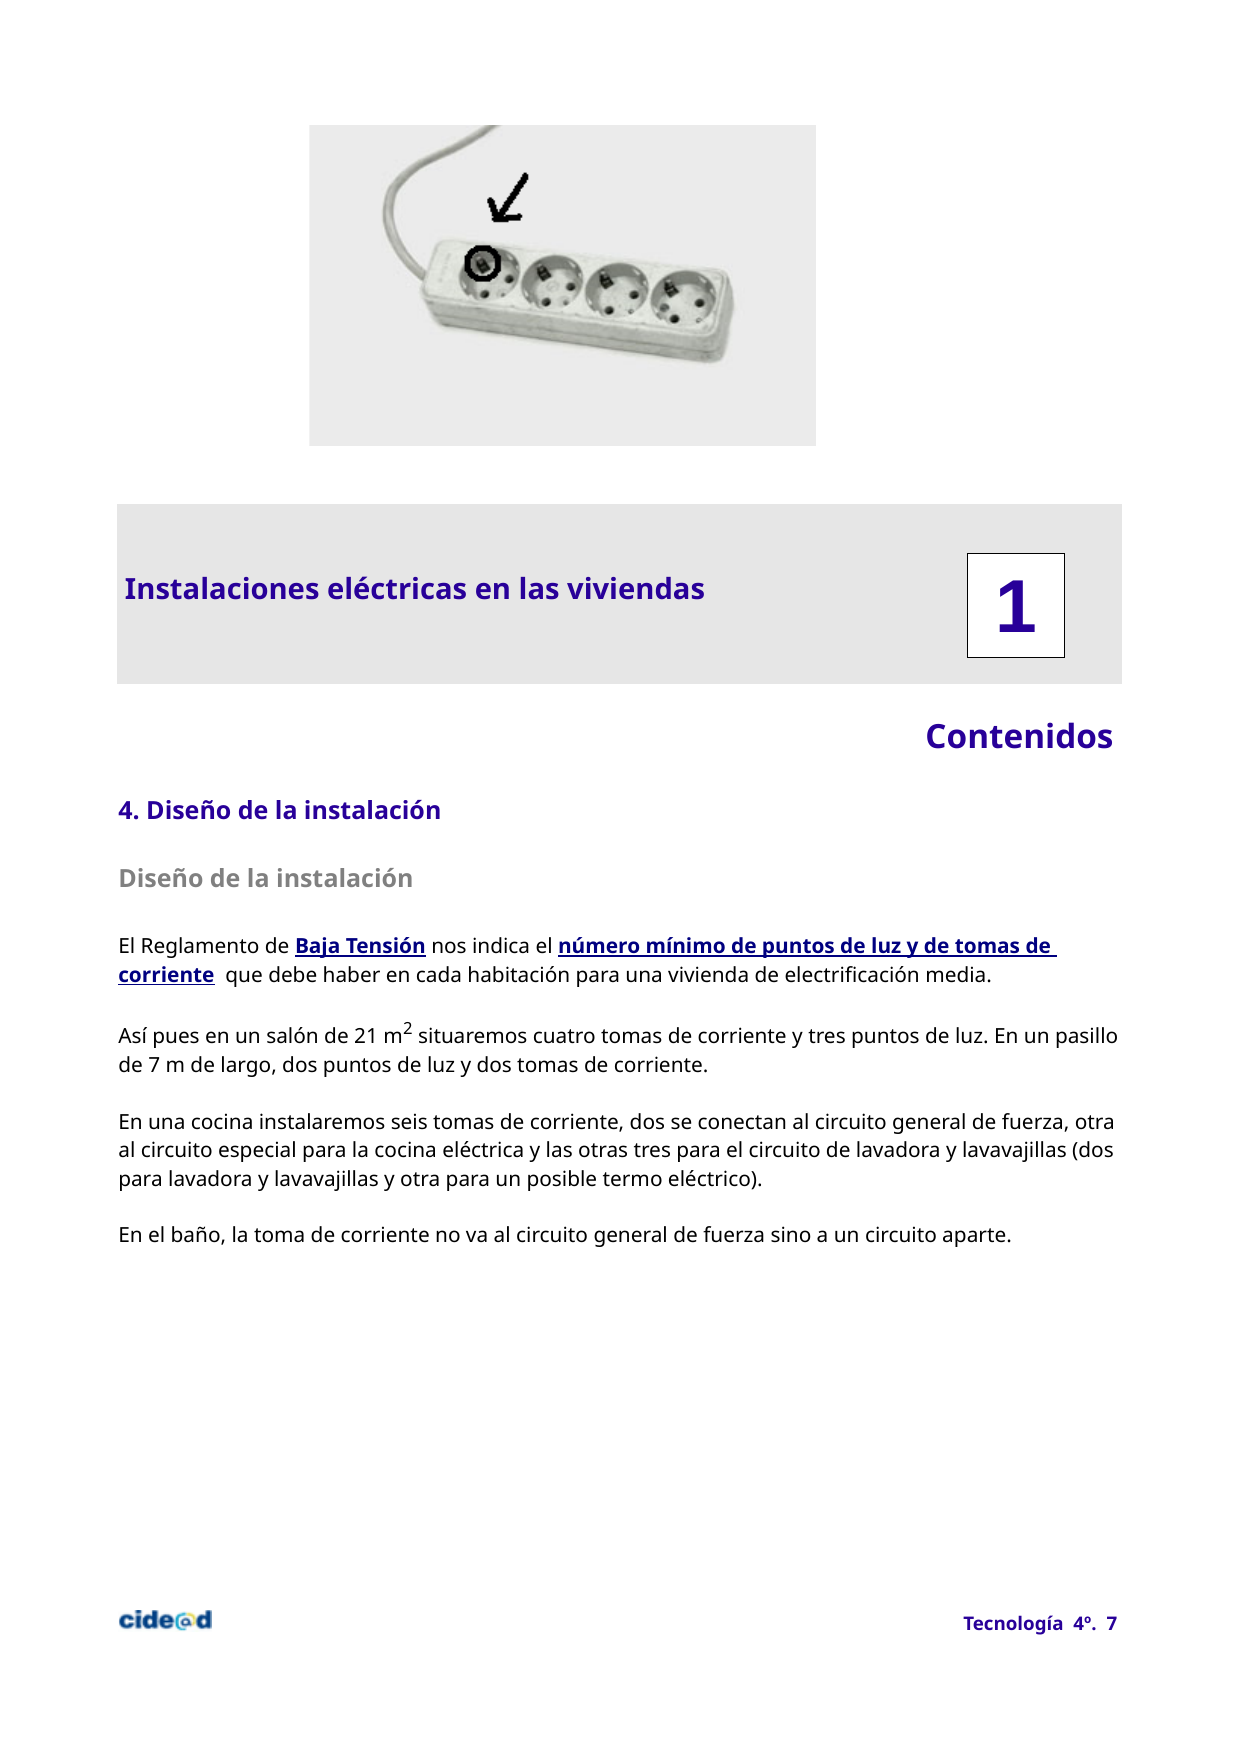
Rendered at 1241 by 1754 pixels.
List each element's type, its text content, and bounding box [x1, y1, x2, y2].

text 4. Diseño de la instalación [118, 793, 1122, 827]
text El Reglamento de Baja Tensión nos indica el número mínimo de puntos de luz y de tomas de corriente que debe haber en cada habitación para una vivienda de electrificación media. Así pues en un salón de 21 m2 situaremos cuatro tomas de corriente y tres puntos de luz. En un pasillo de 7 m de largo, dos puntos de luz y dos tomas de corriente. En una cocina instalaremos seis tomas de corriente, dos se conectan al circuito general de fuerza, otra al circuito especial para la cocina eléctrica y las otras tres para el circuito de lavadora y lavavajillas (dos para lavadora y lavavajillas y otra para un posible termo eléctrico). En el baño, la toma de corriente no va al circuito general de fuerza sino a un circuito aparte. [118, 931, 1122, 1249]
picture [118, 1610, 212, 1632]
text Contenidos [118, 713, 1122, 758]
text Diseño de la instalación [118, 861, 1122, 895]
table_header Instalaciones eléctricas en las viviendas [117, 504, 1122, 684]
